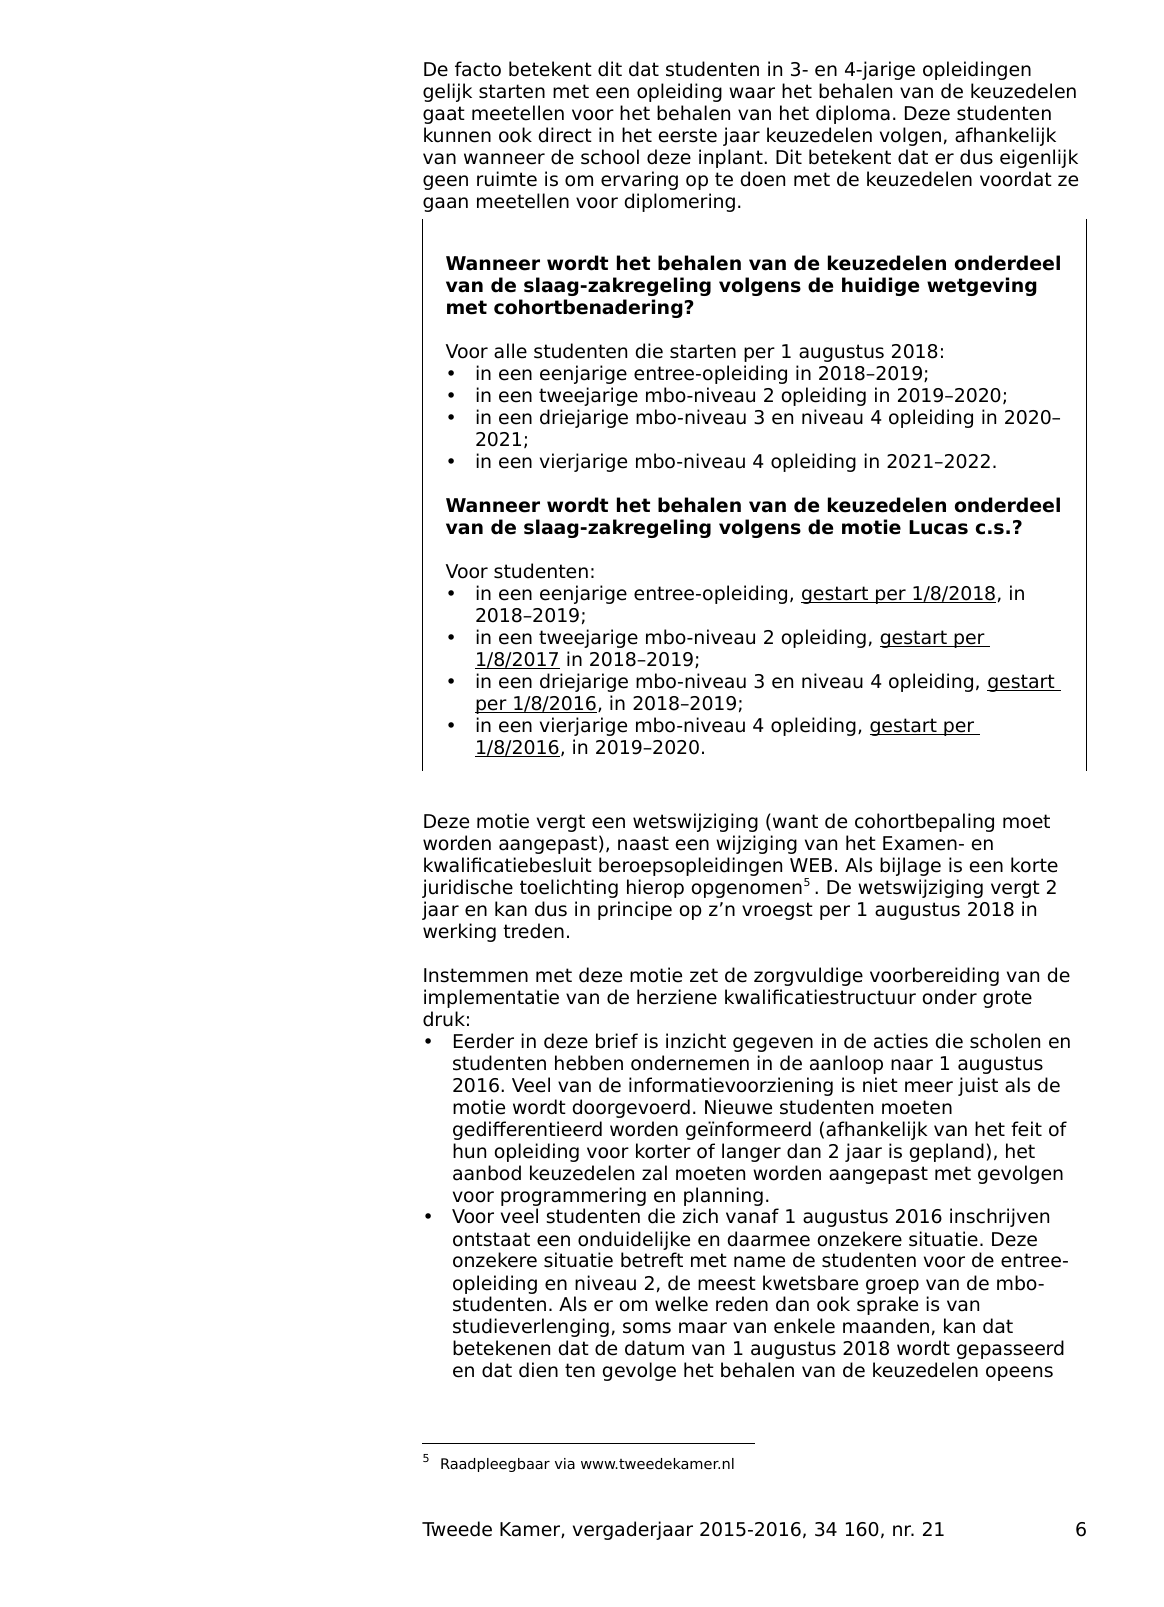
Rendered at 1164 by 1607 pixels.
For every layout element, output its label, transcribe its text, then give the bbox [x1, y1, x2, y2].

text Deze motie vergt een wetswijziging (want de cohortbepaling moet worden aangepast), naast een wijziging van het Examen- en kwalificatiebesluit beroepsopleidingen WEB. Als bijlage is een korte juridische toelichting hierop opgenomen. De wetswijziging vergt 2 jaar en kan dus in principe op z’n vroegst per 1 augustus 2018 in werking treden. [422, 811, 1087, 942]
text De facto betekent dit dat studenten in 3- en 4-jarige opleidingen gelijk starten met een opleiding waar het behalen van de keuzedelen gaat meetellen voor het behalen van het diploma. Deze studenten kunnen ook direct in het eerste jaar keuzedelen volgen, afhankelijk van wanneer de school deze inplant. Dit betekent dat er dus eigenlijk geen ruimte is om ervaring op te doen met de keuzedelen voordat ze gaan meetellen voor diplomering. [422, 59, 1087, 213]
text • Eerder in deze brief is inzicht gegeven in de acties die scholen en studenten hebben ondernemen in de aanloop naar 1 augustus 2016. Veel van de informatievoorziening is niet meer juist als de motie wordt doorgevoerd. Nieuwe studenten moeten gedifferentieerd worden geïnformeerd (afhankelijk van het feit of hun opleiding voor korter of langer dan 2 jaar is gepland), het aanbod keuzedelen zal moeten worden aangepast met gevolgen voor programmering en planning. [422, 1031, 1087, 1206]
text Raadpleegbaar via www.tweedekamer.nl [422, 1452, 1087, 1474]
text Instemmen met deze motie zet de zorgvuldige voorbereiding van de implementatie van de herziene kwalificatiestructuur onder grote druk: [422, 965, 1087, 1031]
table_header Wanneer wordt het behalen van de keuzedelen onderdeel van de slaag-zakregeling volgens de huidige wetgeving met cohortbenadering? Voor alle studenten die starten per 1 augustus 2018: • in een eenjarige entree-opleiding in 2018–2019; • in een tweejarige mbo-niveau 2 opleiding in 2019–2020; • in een driejarige mbo-niveau 3 en niveau 4 opleiding in 2020–2021; • in een vierjarige mbo-niveau 4 opleiding in 2021–2022. Wanneer wordt het behalen van de keuzedelen onderdeel van de slaag-zakregeling volgens de motie Lucas c.s.? Voor studenten: • in een eenjarige entree-opleiding, gestart per 1/8/2018, in 2018–2019; • in een tweejarige mbo-niveau 2 opleiding, gestart per 1/8/2017 in 2018–2019; • in een driejarige mbo-niveau 3 en niveau 4 opleiding, gestart per 1/8/2016, in 2018–2019; • in een vierjarige mbo-niveau 4 opleiding, gestart per 1/8/2016, in 2019–2020. [423, 219, 1086, 771]
text • Voor veel studenten die zich vanaf 1 augustus 2016 inschrijven ontstaat een onduidelijke en daarmee onzekere situatie. Deze onzekere situatie betreft met name de studenten voor de entree-opleiding en niveau 2, de meest kwetsbare groep van de mbo-studenten. Als er om welke reden dan ook sprake is van studieverlenging, soms maar van enkele maanden, kan dat betekenen dat de datum van 1 augustus 2018 wordt gepasseerd en dat dien ten gevolge het behalen van de keuzedelen opeens [422, 1206, 1087, 1382]
